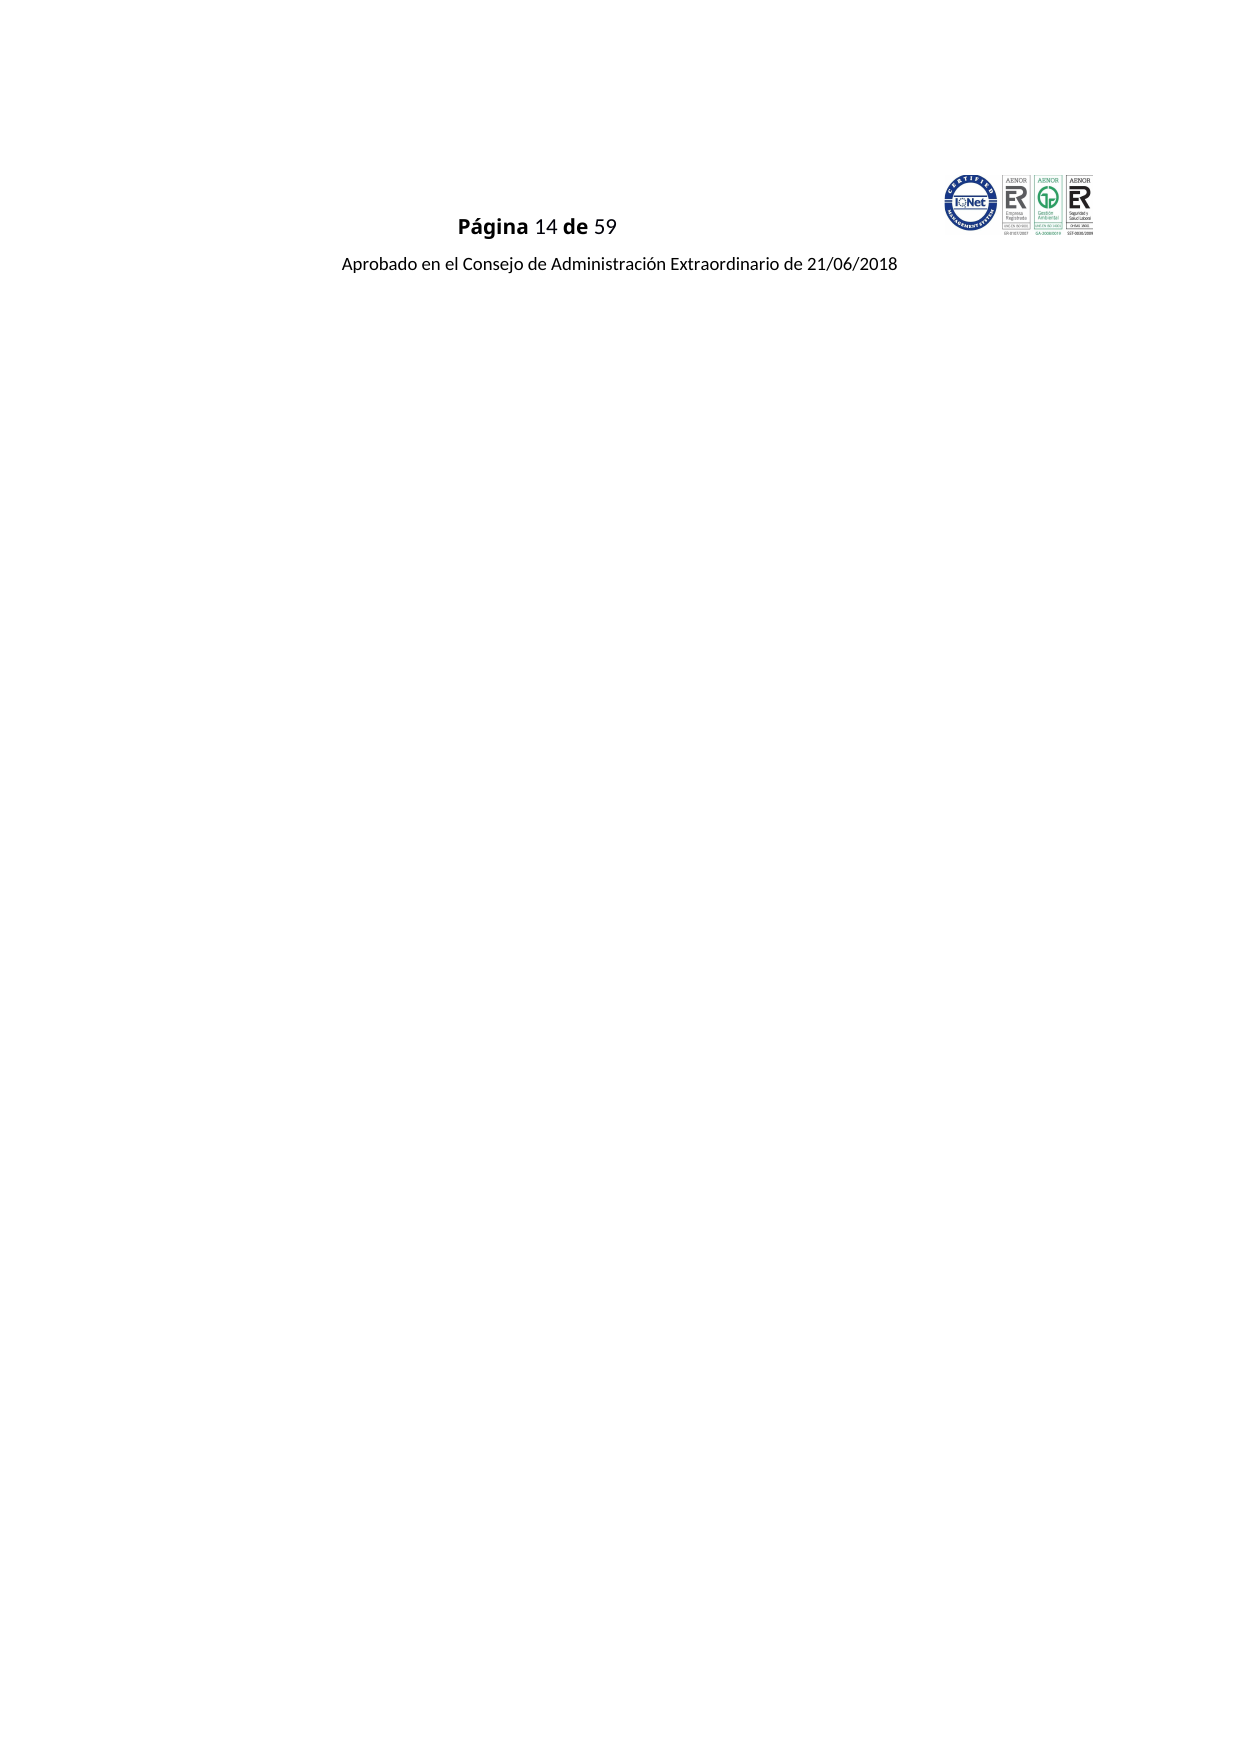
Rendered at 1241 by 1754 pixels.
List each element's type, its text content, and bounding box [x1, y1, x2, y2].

text Página 14 de 59 [457, 175, 1190, 241]
picture [944, 175, 1093, 235]
text Aprobado en el Consejo de Administración Extraordinario de 21/06/2018 [342, 252, 1190, 275]
